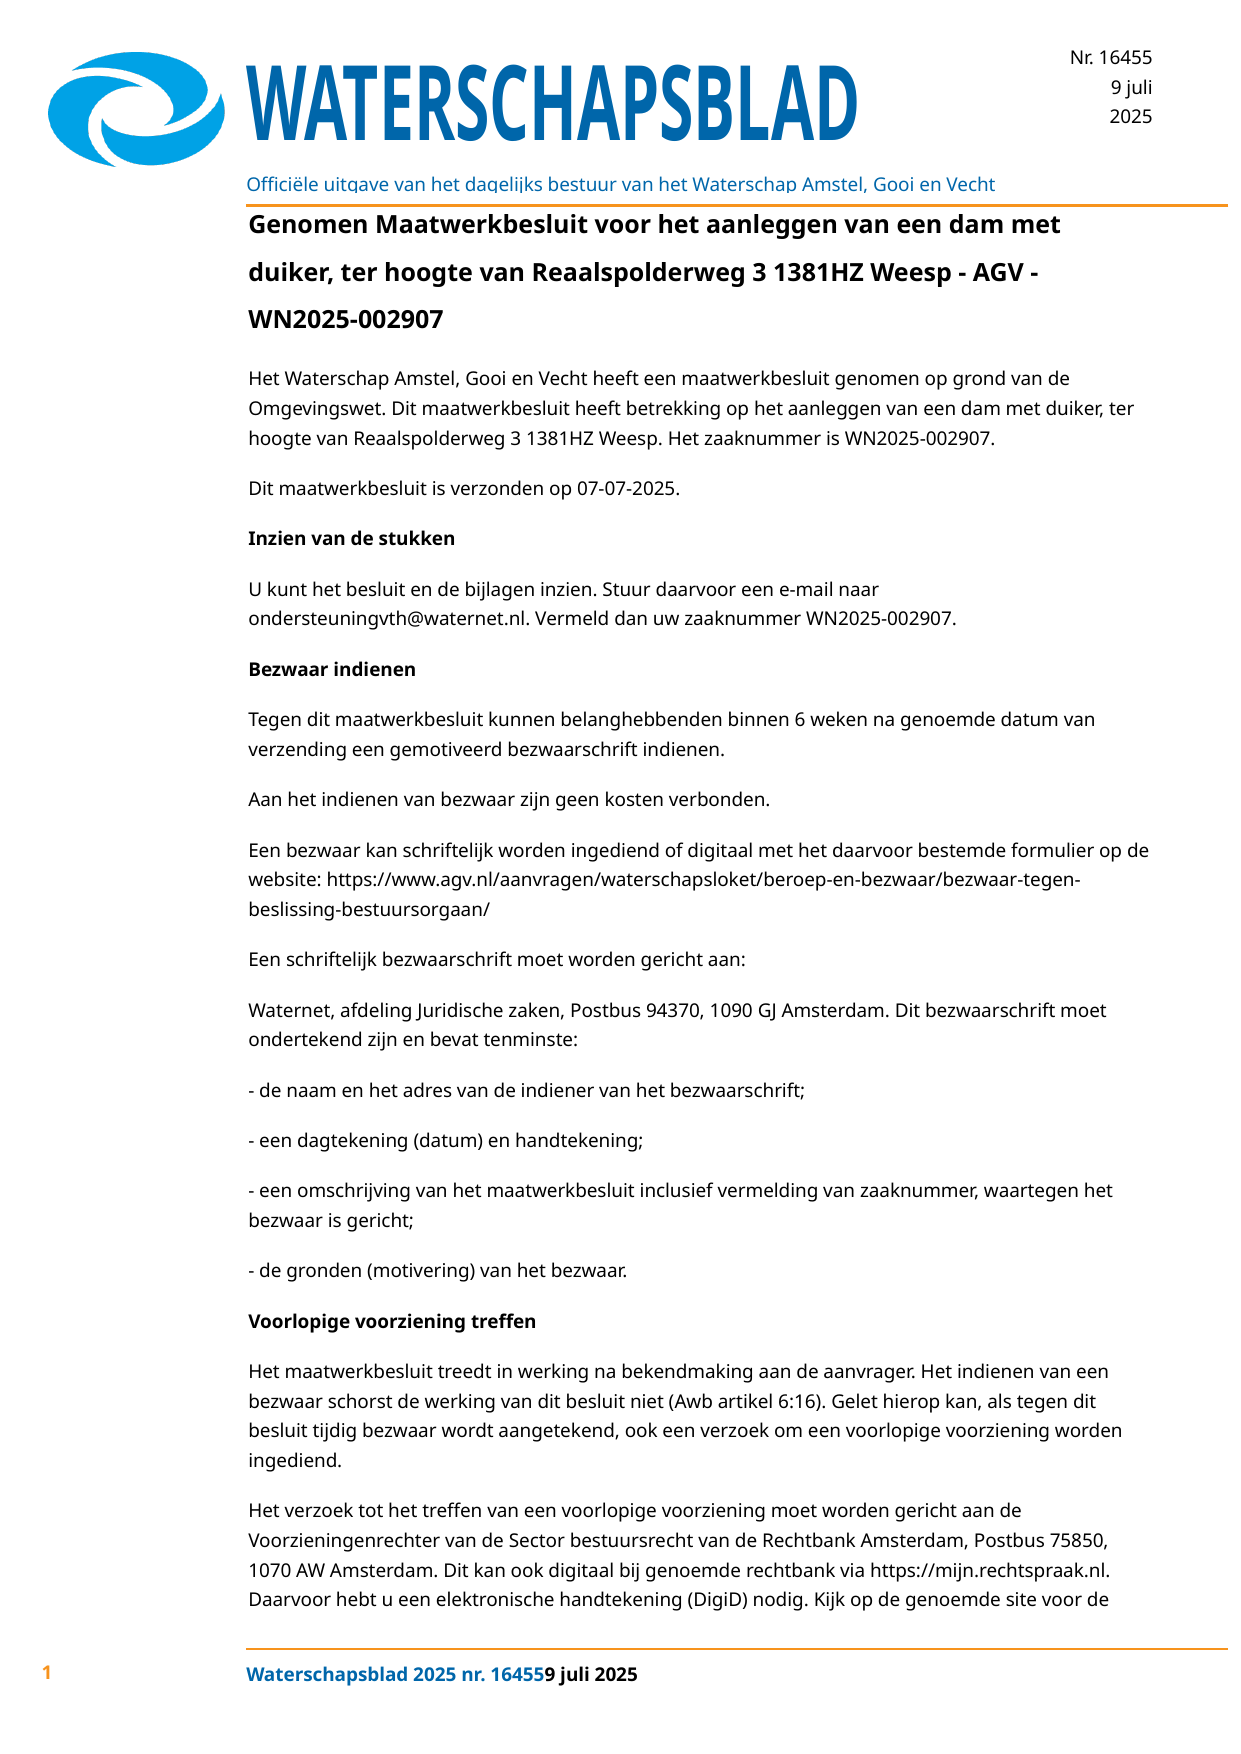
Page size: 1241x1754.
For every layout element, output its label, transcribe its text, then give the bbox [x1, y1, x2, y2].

text - de gronden (motivering) van het bezwaar. [248, 1258, 1152, 1283]
text - de naam en het adres van de indiener van het bezwaarschrift; [248, 1077, 1152, 1102]
text Bezwaar indienen [248, 656, 1152, 682]
text Het maatwerkbesluit treedt in werking na bekendmaking aan de aanvrager. Het indienen van een bezwaar schorst de werking van dit besluit niet (Awb artikel 6:16). Gelet hierop kan, als tegen dit besluit tijdig bezwaar wordt aangetekend, ook een verzoek om een voorlopige voorziening worden ingediend. [248, 1358, 1152, 1473]
text Waternet, afdeling Juridische zaken, Postbus 94370, 1090 GJ Amsterdam. Dit bezwaarschrift moet ondertekend zijn en bevat tenminste: [248, 997, 1152, 1052]
text Het Waterschap Amstel, Gooi en Vecht heeft een maatwerkbesluit genomen op grond van de Omgevingswet. Dit maatwerkbesluit heeft betrekking op het aanleggen van een dam met duiker, ter hoogte van Reaalspolderweg 3 1381HZ Weesp. Het zaaknummer is WN2025-002907. [248, 366, 1152, 450]
text Een schriftelijk bezwaarschrift moet worden gericht aan: [248, 946, 1152, 972]
text Een bezwaar kan schriftelijk worden ingediend of digitaal met het daarvoor bestemde formulier op de website: https://www.agv.nl/aanvragen/waterschapsloket/beroep-en-bezwaar/bezwaar-tegen-beslissing-bestuursorgaan/ [248, 837, 1152, 922]
text Dit maatwerkbesluit is verzonden op 07-07-2025. [248, 475, 1152, 501]
text - een dagtekening (datum) en handtekening; [248, 1127, 1152, 1153]
text U kunt het besluit en de bijlagen inzien. Stuur daarvoor een e-mail naar ondersteuningvth@waternet.nl. Vermeld dan uw zaaknummer WN2025-002907. [248, 576, 1152, 631]
text Het verzoek tot het treffen van een voorlopige voorziening moet worden gericht aan de Voorzieningenrechter van de Sector bestuursrecht van de Rechtbank Amsterdam, Postbus 75850, 1070 AW Amsterdam. Dit kan ook digitaal bij genoemde rechtbank via https://mijn.rechtspraak.nl. Daarvoor hebt u een elektronische handtekening (DigiD) nodig. Kijk op de genoemde site voor de [248, 1498, 1152, 1612]
text Voorlopige voorziening treffen [248, 1308, 1152, 1334]
text Tegen dit maatwerkbesluit kunnen belanghebbenden binnen 6 weken na genoemde datum van verzending een gemotiveerd bezwaarschrift indienen. [248, 706, 1152, 762]
text - een omschrijving van het maatwerkbesluit inclusief vermelding van zaaknummer, waartegen het bezwaar is gericht; [248, 1178, 1152, 1233]
picture [41, 47, 231, 172]
text Aan het indienen van bezwaar zijn geen kosten verbonden. [248, 786, 1152, 812]
text Inzien van de stukken [248, 526, 1152, 551]
text Genomen Maatwerkbesluit voor het aanleggen van een dam met duiker, ter hoogte van Reaalspolderweg 3 1381HZ Weesp - AGV - WN2025-002907 [248, 207, 1152, 336]
